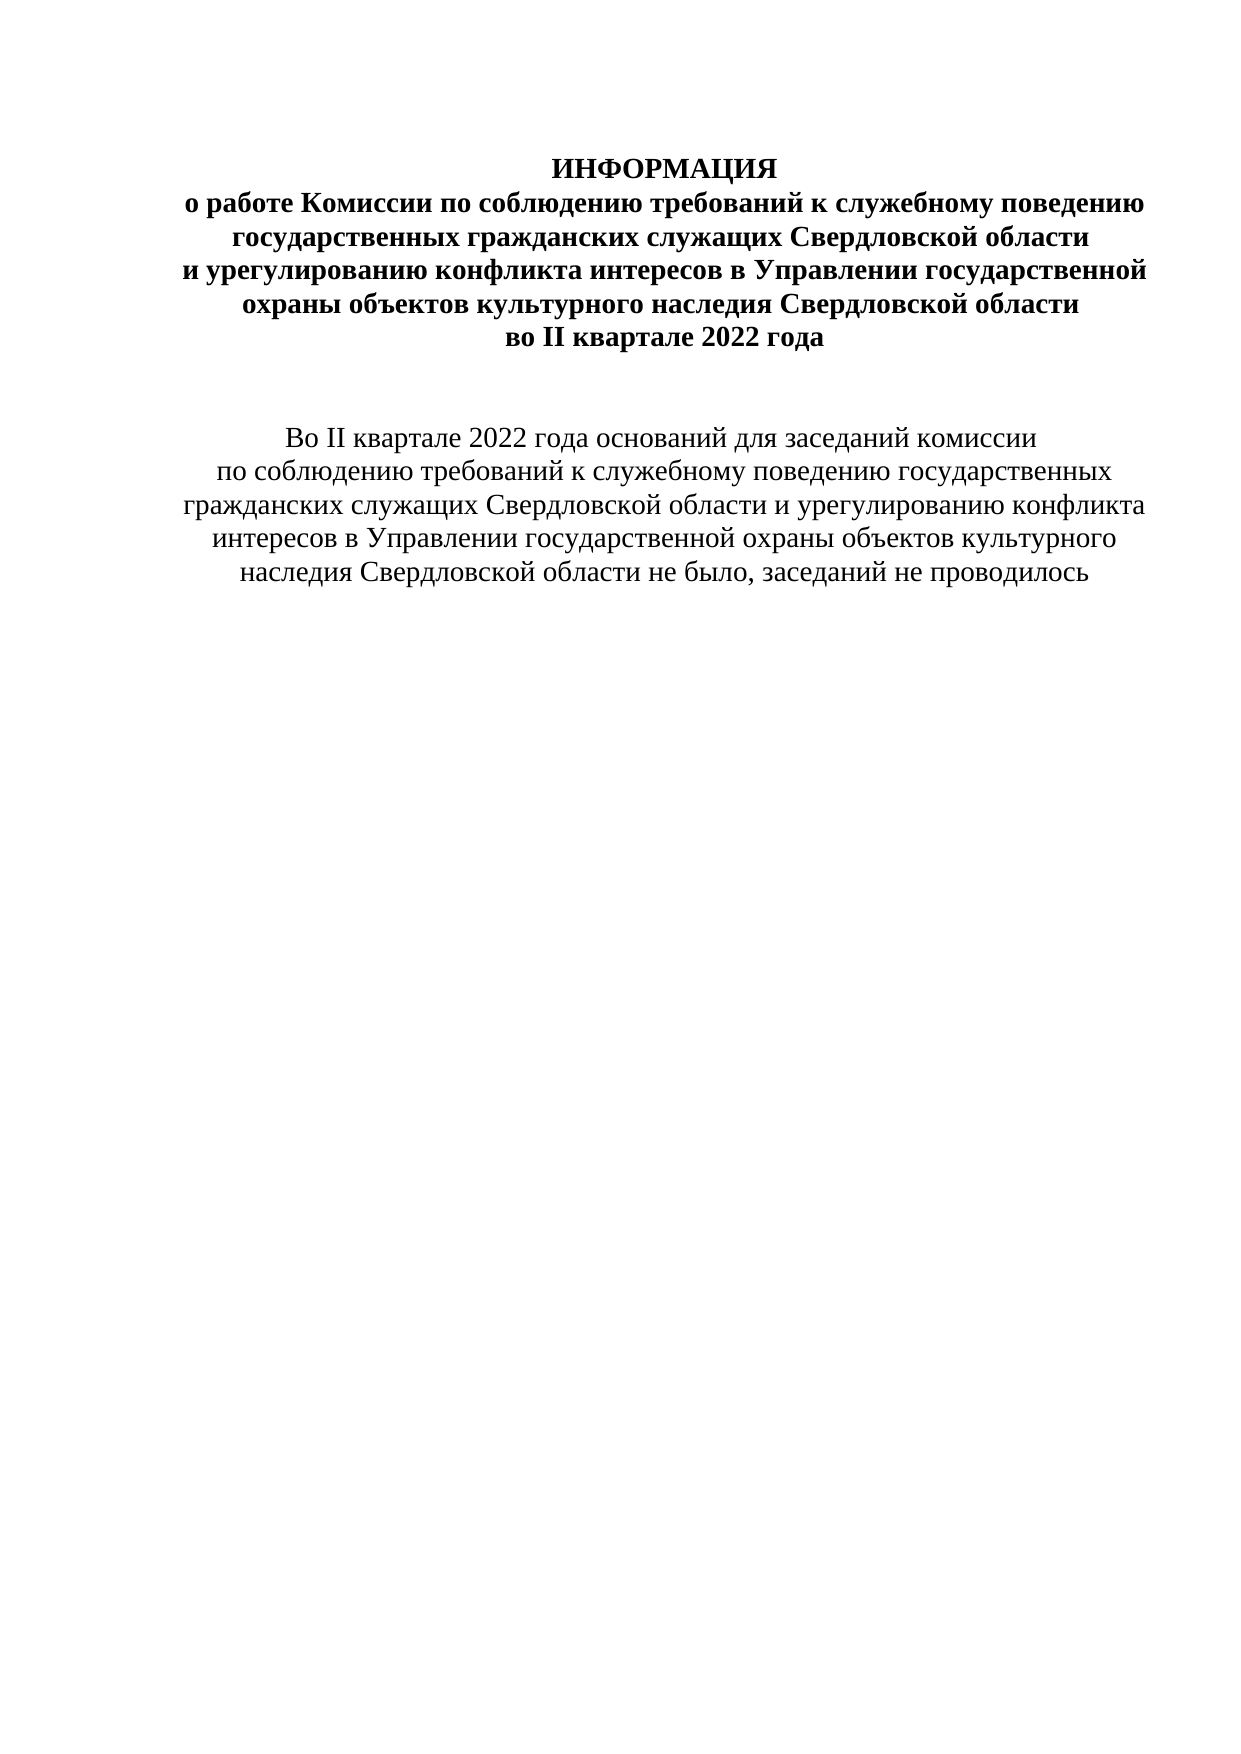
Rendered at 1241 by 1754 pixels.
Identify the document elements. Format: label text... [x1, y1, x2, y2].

text о работе Комиссии по соблюдению требований к служебному поведению государственных гражданских служащих Свердловской области и урегулированию конфликта интересов в Управлении государственной охраны объектов культурного наследия Свердловской области во II квартале 2022 года [177, 185, 1152, 353]
text ИНФОРМАЦИЯ [177, 152, 1152, 185]
text Во II квартале 2022 года оснований для заседаний комиссии по соблюдению требований к служебному поведению государственных гражданских служащих Свердловской области и урегулированию конфликта интересов в Управлении государственной охраны объектов культурного наследия Свердловской области не было, заседаний не проводилось [177, 420, 1152, 588]
